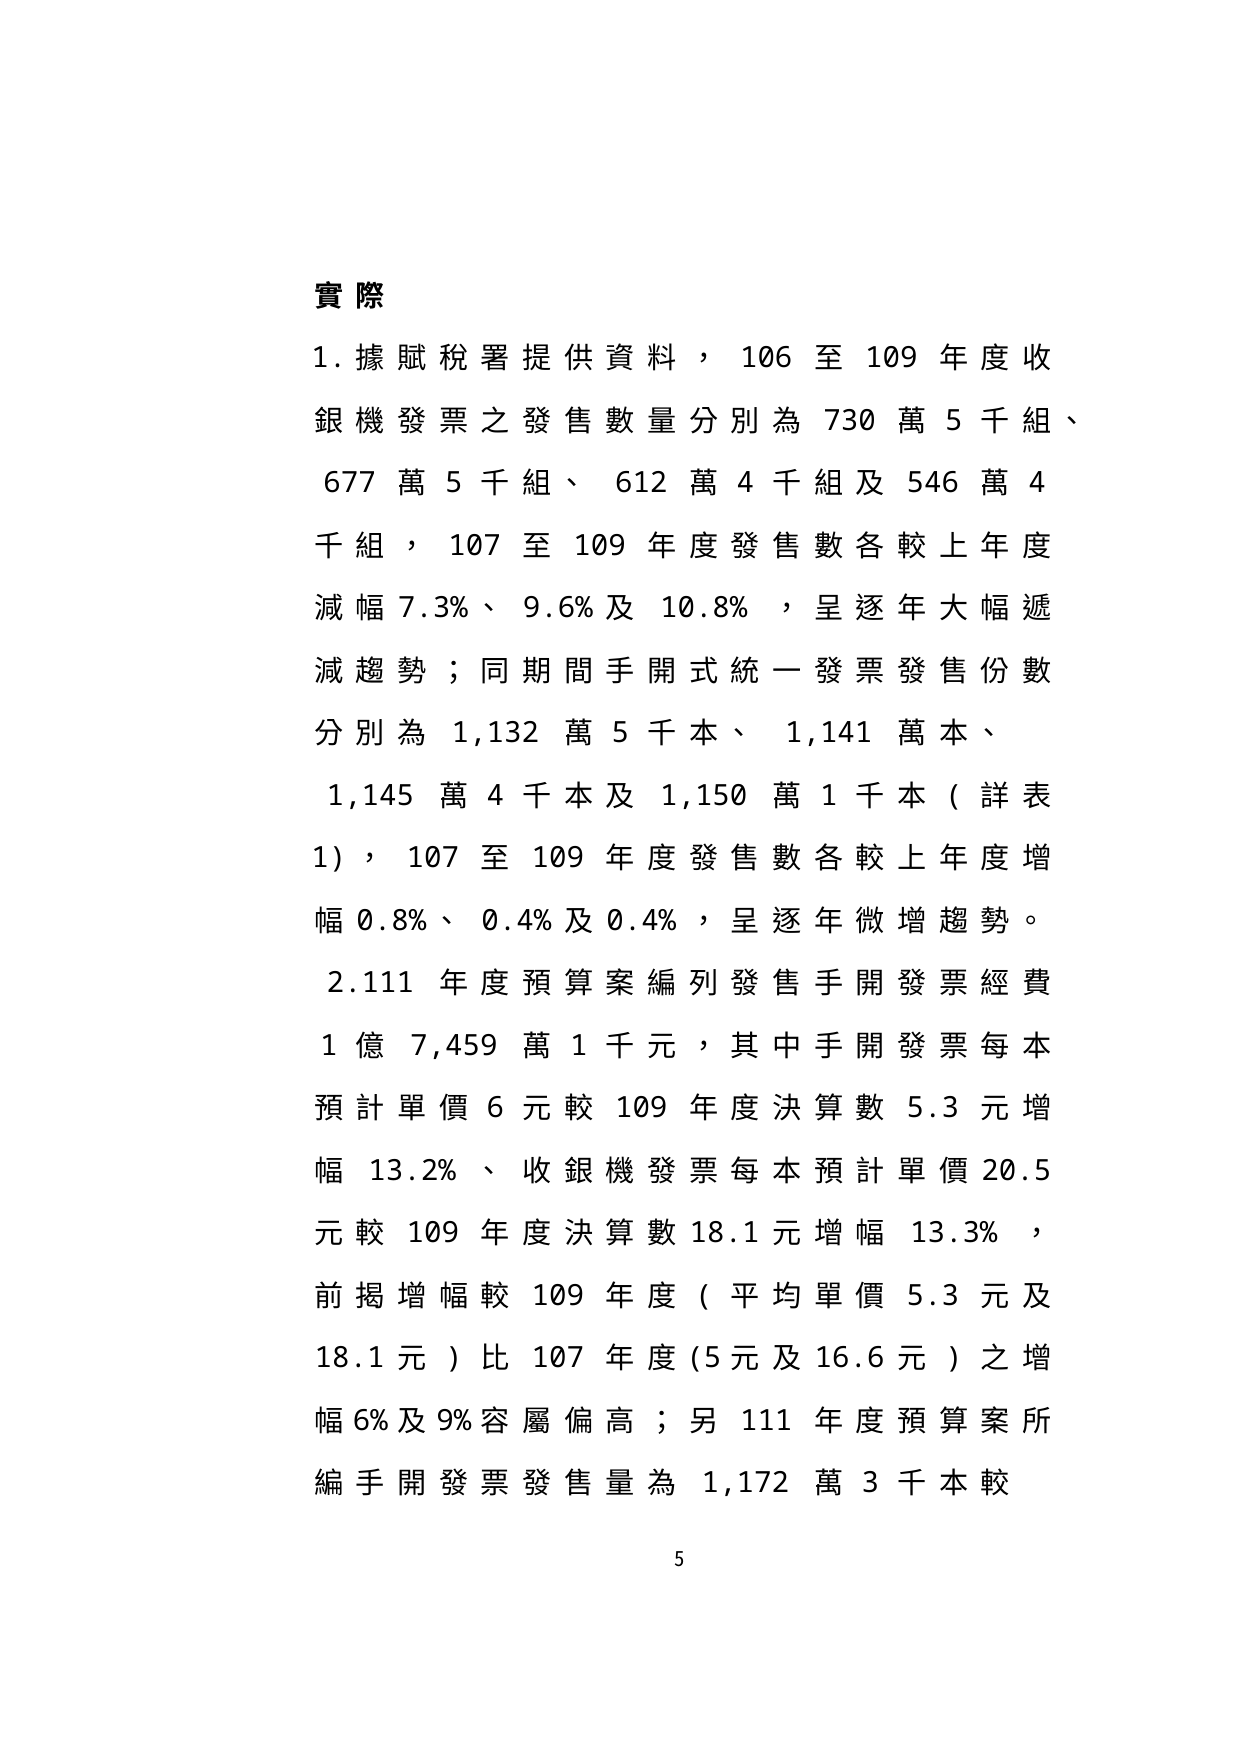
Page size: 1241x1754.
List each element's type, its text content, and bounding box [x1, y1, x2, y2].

text 1.據賦稅署提供資料，106至109年度收銀機發票之發售數量分別為730萬5千組、677萬5千組、612萬4千組及546萬4千組，107至109年度發售數各較上年度減幅7.3%、9.6%及10.8%，呈逐年大幅遞減趨勢；同期間手開式統一發票發售份數分別為1,132萬5千本、1,141萬本、1,145萬4千本及1,150萬1千本(詳表1)，107至109年度發售數各較上年度增幅0.8%、0.4%及0.4%，呈逐年微增趨勢。 [271, 314, 1058, 939]
text 2.111年度預算案編列發售手開發票經費1億7,459萬1千元，其中手開發票每本預計單價6元較109年度決算數5.3元增幅13.2%、收銀機發票每本預計單價20.5元較109年度決算數18.1元增幅13.3%，前揭增幅較109年度(平均單價5.3元及18.1元)比107年度(5元及16.6元)之增幅6%及9%容屬偏高；另111年度預算案所編手開發票發售量為1,172萬3千本較 [271, 939, 1058, 1502]
text 實際 [242, 252, 1058, 314]
